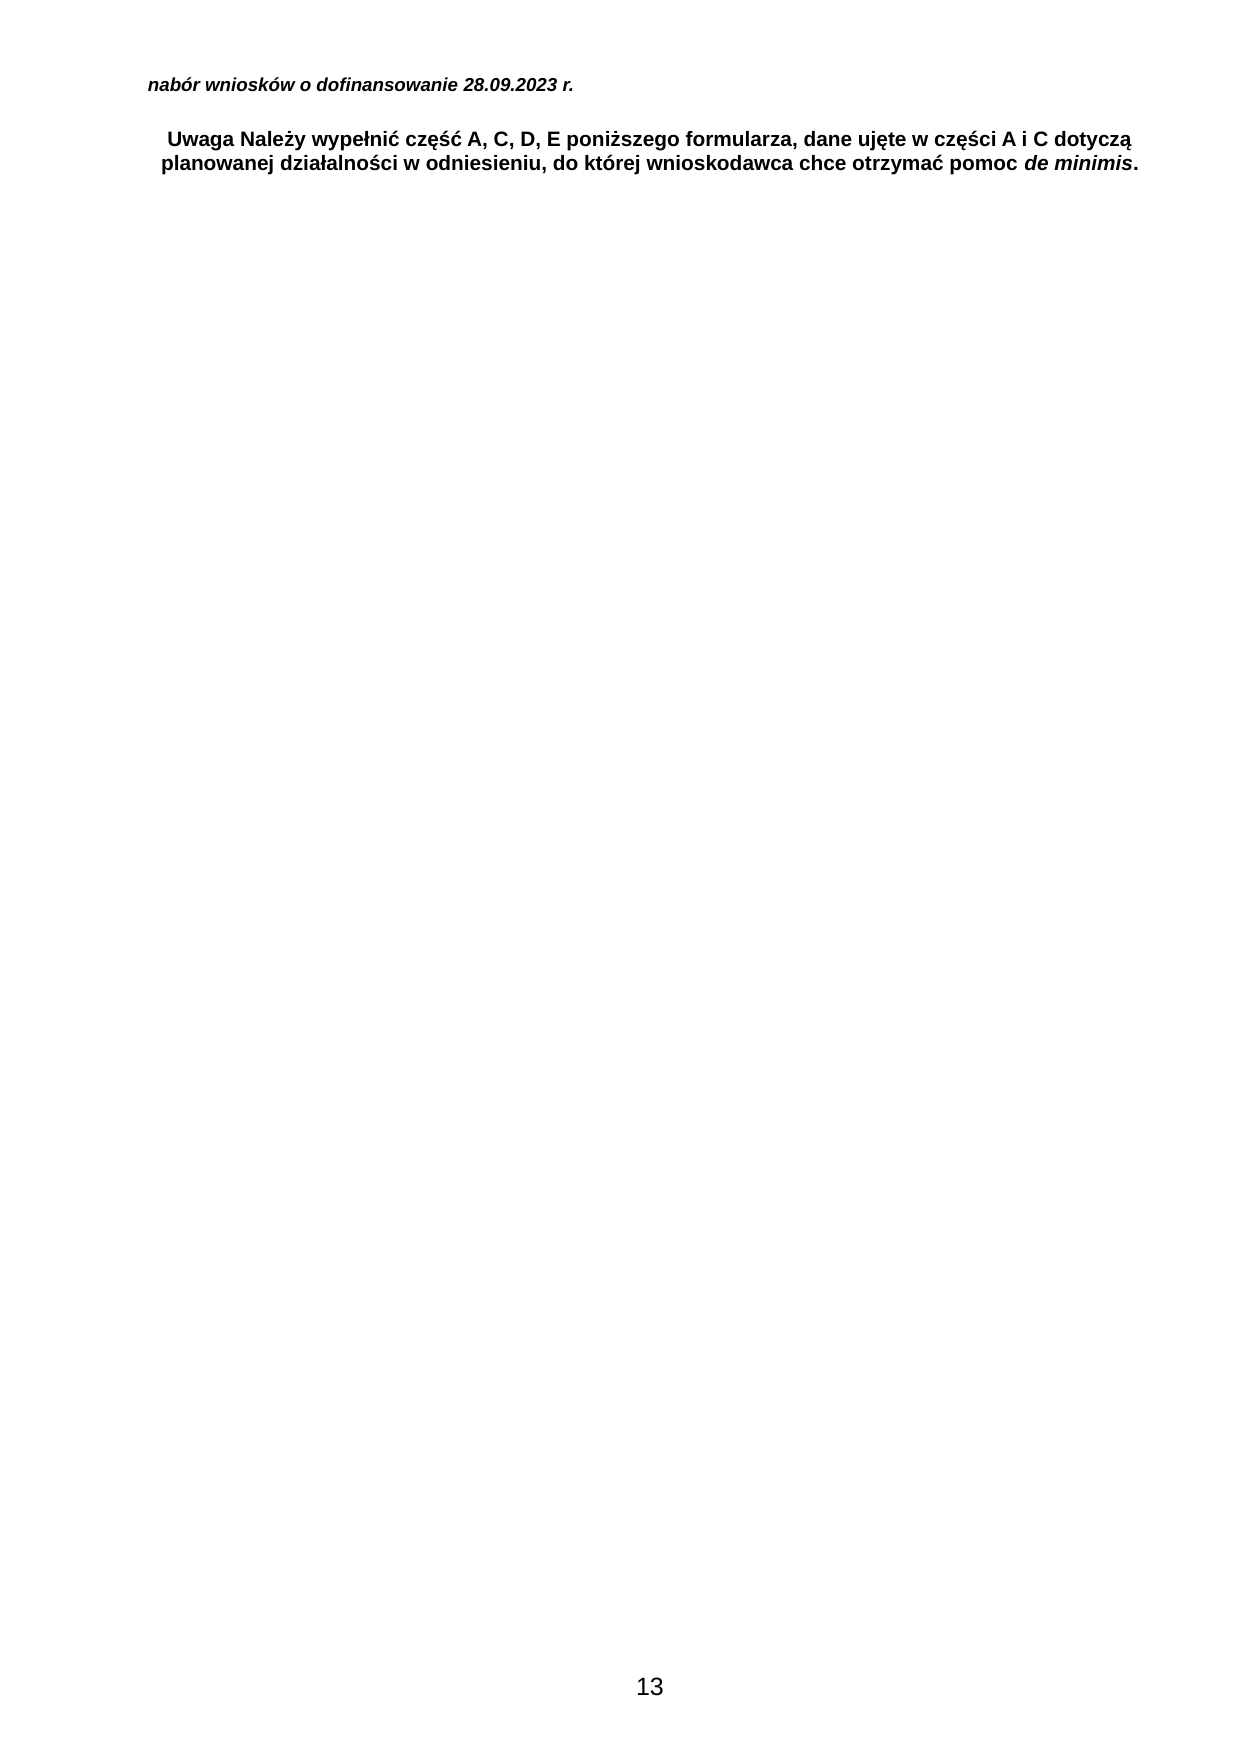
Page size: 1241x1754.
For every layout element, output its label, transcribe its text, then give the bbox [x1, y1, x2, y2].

text Uwaga Należy wypełnić część A, C, D, E poniższego formularza, dane ujęte w części A i C dotyczą planowanej działalności w odniesieniu, do której wnioskodawca chce otrzymać pomoc de minimis. [148, 126, 1152, 174]
